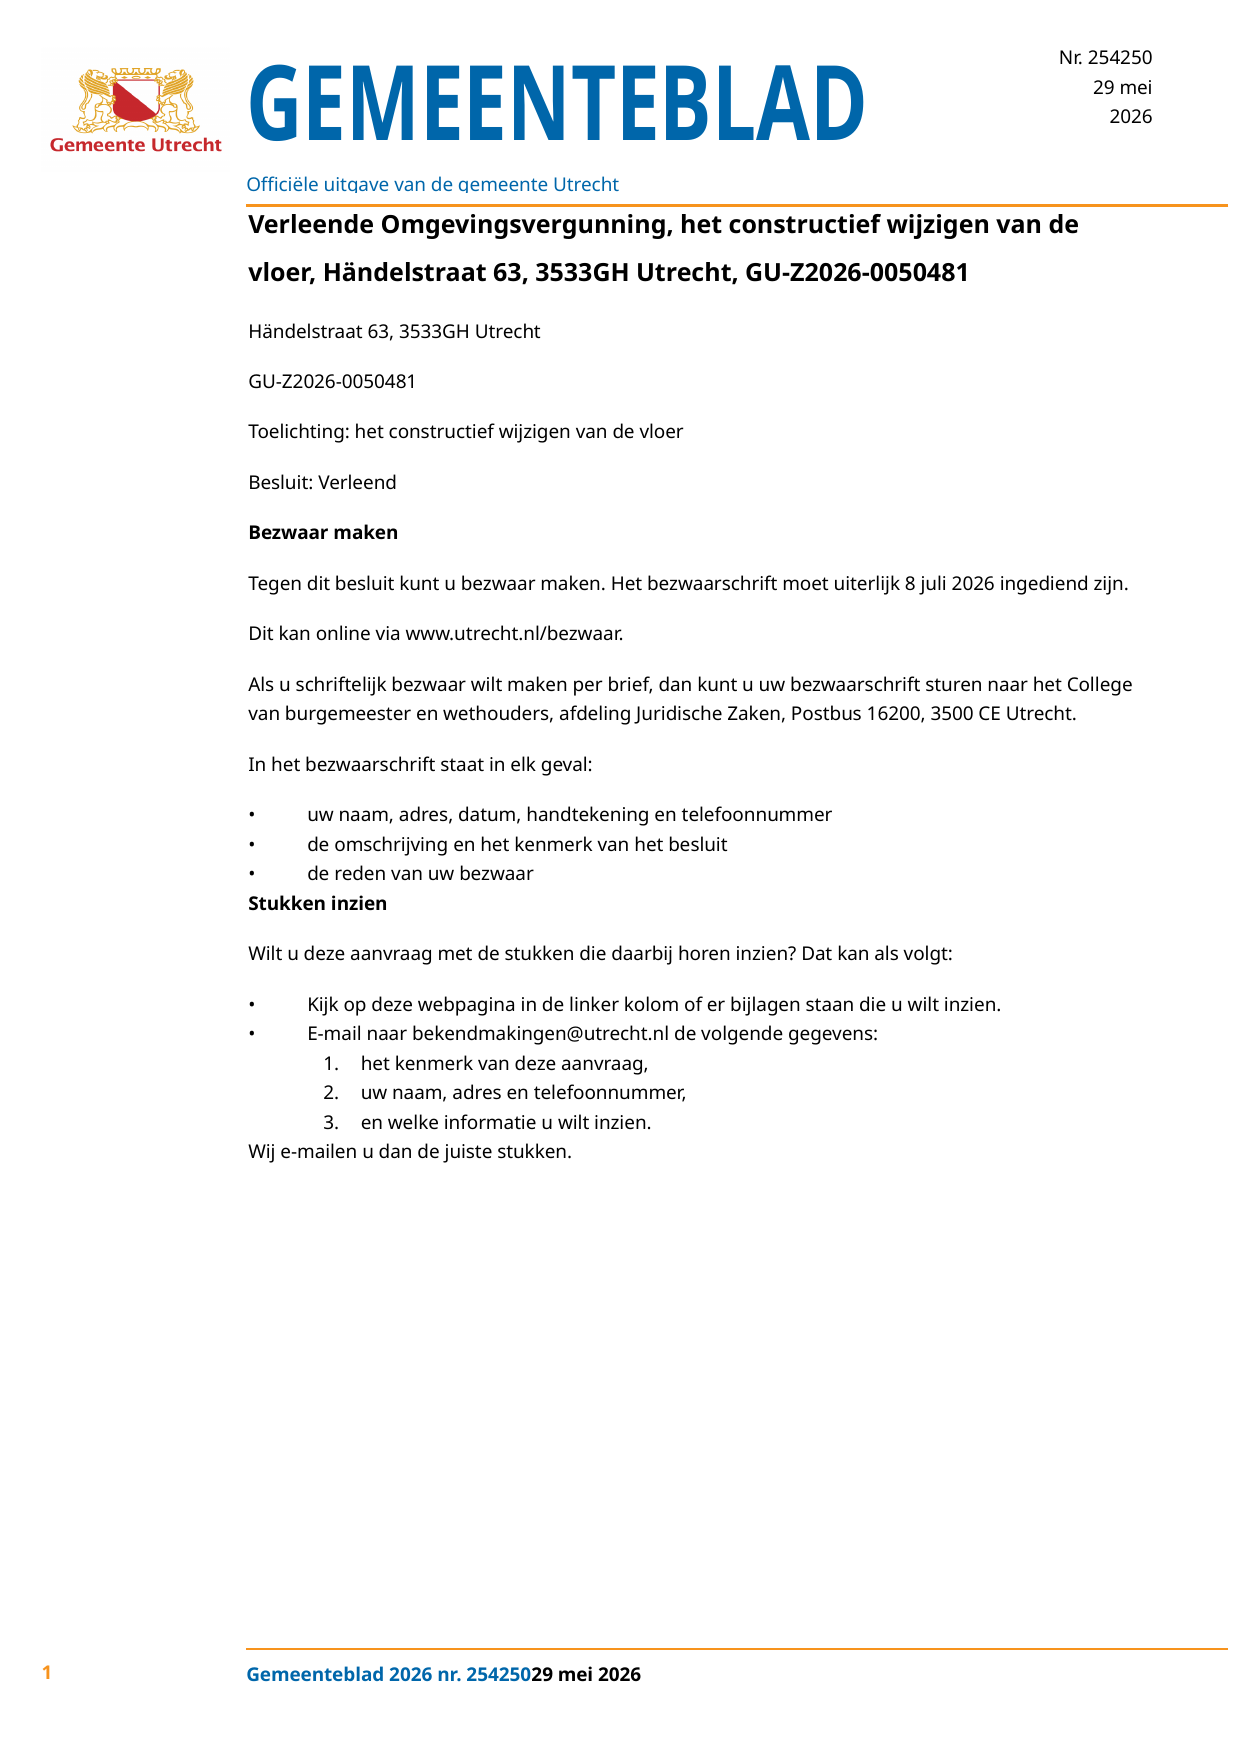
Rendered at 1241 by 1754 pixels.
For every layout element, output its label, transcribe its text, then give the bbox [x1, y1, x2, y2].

text Als u schriftelijk bezwaar wilt maken per brief, dan kunt u uw bezwaarschrift sturen naar het College van burgemeester en wethouders, afdeling Juridische Zaken, Postbus 16200, 3500 CE Utrecht. [248, 671, 1152, 726]
text Toelichting: het constructief wijzigen van de vloer [248, 419, 1152, 444]
list uw naam, adres en telefoonnummer, [323, 1079, 1152, 1105]
text Wilt u deze aanvraag met de stukken die daarbij horen inzien? Dat kan als volgt: [248, 940, 1152, 966]
text Wij e-mailen u dan de juiste stukken. [248, 1139, 1152, 1164]
list de reden van uw bezwaar [248, 860, 1152, 886]
text Dit kan online via www.utrecht.nl/bezwaar. [248, 620, 1152, 646]
text Stukken inzien [248, 890, 1152, 916]
list de omschrijving en het kenmerk van het besluit [248, 831, 1152, 857]
text Tegen dit besluit kunt u bezwaar maken. Het bezwaarschrift moet uiterlijk 8 juli 2026 ingediend zijn. [248, 570, 1152, 596]
text Bezwaar maken [248, 519, 1152, 545]
text Verleende Omgevingsvergunning, het constructief wijzigen van de vloer, Händelstraat 63, 3533GH Utrecht, GU-Z2026-0050481 [248, 207, 1152, 288]
list en welke informatie u wilt inzien. [323, 1109, 1152, 1135]
list het kenmerk van deze aanvraag, [323, 1050, 1152, 1076]
list Kijk op deze webpagina in de linker kolom of er bijlagen staan die u wilt inzien. [248, 991, 1152, 1017]
text Besluit: Verleend [248, 469, 1152, 495]
text In het bezwaarschrift staat in elk geval: [248, 751, 1152, 777]
list E-mail naar bekendmakingen@utrecht.nl de volgende gegevens: [248, 1020, 1152, 1046]
list uw naam, adres, datum, handtekening en telefoonnummer [248, 801, 1152, 827]
text Händelstraat 63, 3533GH Utrecht [248, 318, 1152, 344]
picture [41, 47, 231, 172]
text GU-Z2026-0050481 [248, 368, 1152, 394]
